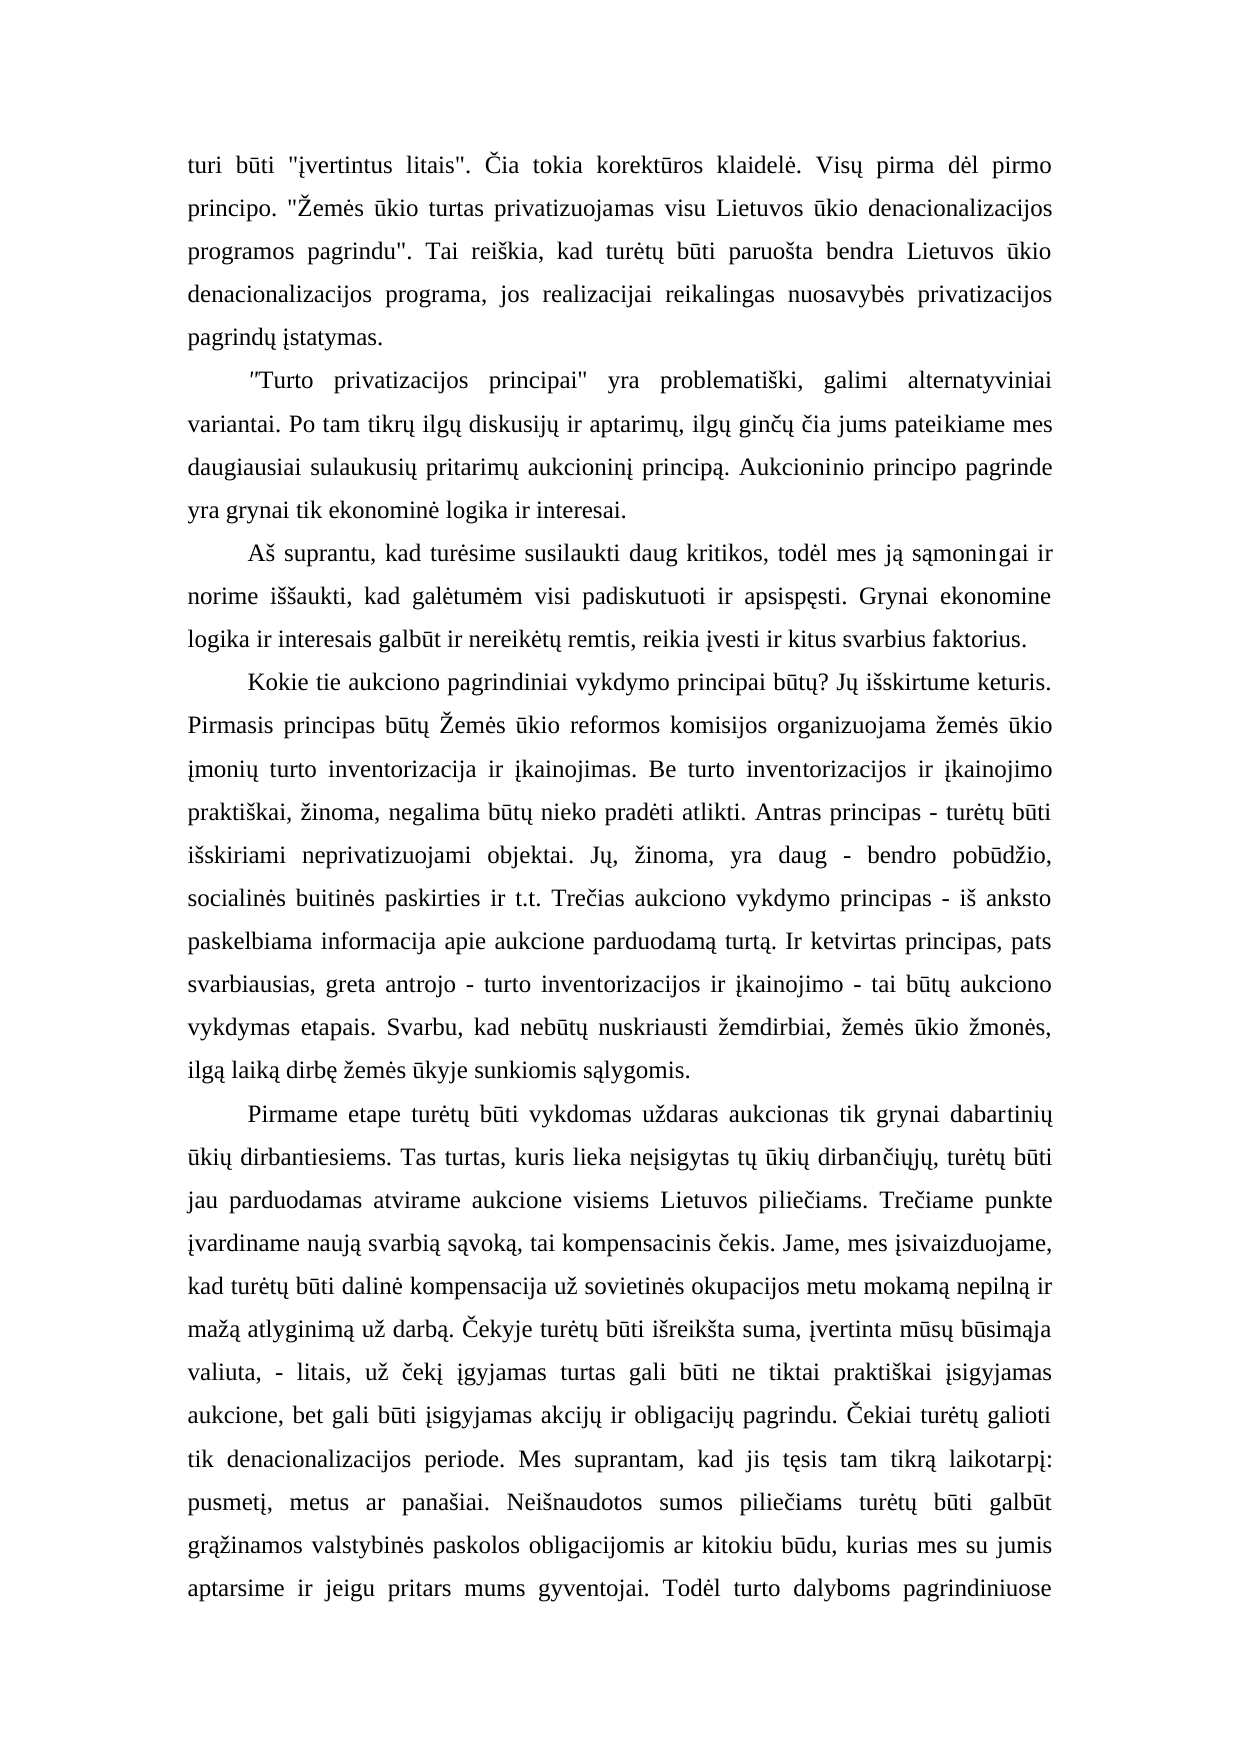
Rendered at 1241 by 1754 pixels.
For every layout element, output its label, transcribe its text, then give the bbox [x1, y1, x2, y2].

text turi būti "įvertintus litais". Čia tokia korektūros klaidelė. Visų pirma dėl pirmo principo. "Žemės ūkio turtas privatizuoja­mas visu Lietuvos ūkio denacionalizacijos programos pagrindu". Tai reiškia, kad turėtų būti paruošta bendra Lietuvos ūkio denacionalizacijos programa, jos realizacijai reikalingas nuosavybės privatizacijos pagrindų įstatymas. [187, 150, 1053, 351]
text "Turto privatizacijos principai" yra problematiški, galimi alternatyviniai variantai. Po tam tikrų ilgų diskusijų ir aptarimų, ilgų ginčų čia jums patei­kiame mes daugiausiai sulaukusių pritarimų aukcioninį principą. Aukcioni­nio principo pagrinde yra grynai tik ekonominė logika ir interesai. [187, 366, 1053, 524]
text Kokie tie aukciono pagrindiniai vykdymo principai būtų? Jų išskirtume keturis. Pirmasis principas būtų Žemės ūkio reformos komisijos organizuo­jama žemės ūkio įmonių turto inventorizacija ir įkainojimas. Be turto inven­torizacijos ir įkainojimo praktiškai, žinoma, negalima būtų nieko pradėti atlikti. Antras principas - turėtų būti išskiriami neprivatizuojami objektai. Jų, žinoma, yra daug - bendro pobūdžio, socialinės buitinės paskirties ir t.t. Trečias aukciono vykdymo principas - iš anksto paskelbiama informacija apie aukcione parduodamą turtą. Ir ketvirtas principas, pats svarbiausias, greta antrojo - turto inventorizacijos ir įkainojimo - tai būtų aukciono vykdymas etapais. Svarbu, kad nebūtų nuskriausti žemdirbiai, žemės ūkio žmonės, ilgą laiką dirbę žemės ūkyje sunkiomis sąlygomis. [187, 667, 1053, 1084]
text Aš suprantu, kad turėsime susilaukti daug kritikos, todėl mes ją sąmonin­gai ir norime iššaukti, kad galėtumėm visi padiskutuoti ir apsispęsti. Grynai ekonomine logika ir interesais galbūt ir nereikėtų remtis, reikia įvesti ir kitus svarbius faktorius. [187, 538, 1053, 653]
text Pirmame etape turėtų būti vykdomas uždaras aukcionas tik grynai dabar­tinių ūkių dirbantiesiems. Tas turtas, kuris lieka neįsigytas tų ūkių dirban­čiųjų, turėtų būti jau parduodamas atvirame aukcione visiems Lietuvos pi­liečiams. Trečiame punkte įvardiname naują svarbią sąvoką, tai kompensa­cinis čekis. Jame, mes įsivaizduojame, kad turėtų būti dalinė kompensacija už sovietinės okupacijos metu mokamą nepilną ir mažą atlyginimą už darbą. Čekyje turėtų būti išreikšta suma, įvertinta mūsų būsimąja valiuta, - litais, už čekį įgyjamas turtas gali būti ne tiktai praktiškai įsigyjamas aukcione, bet gali būti įsigyjamas akcijų ir obligacijų pagrindu. Čekiai turėtų galioti tik denacionalizacijos periode. Mes suprantam, kad jis tęsis tam tikrą laikotar­pį: pusmetį, metus ar panašiai. Neišnaudotos sumos piliečiams turėtų būti galbūt grąžinamos valstybinės paskolos obligacijomis ar kitokiu būdu, ku­rias mes su jumis aptarsime ir jeigu pritars mums gyventojai. Todėl turto dalyboms pagrindiniuose [187, 1099, 1053, 1602]
